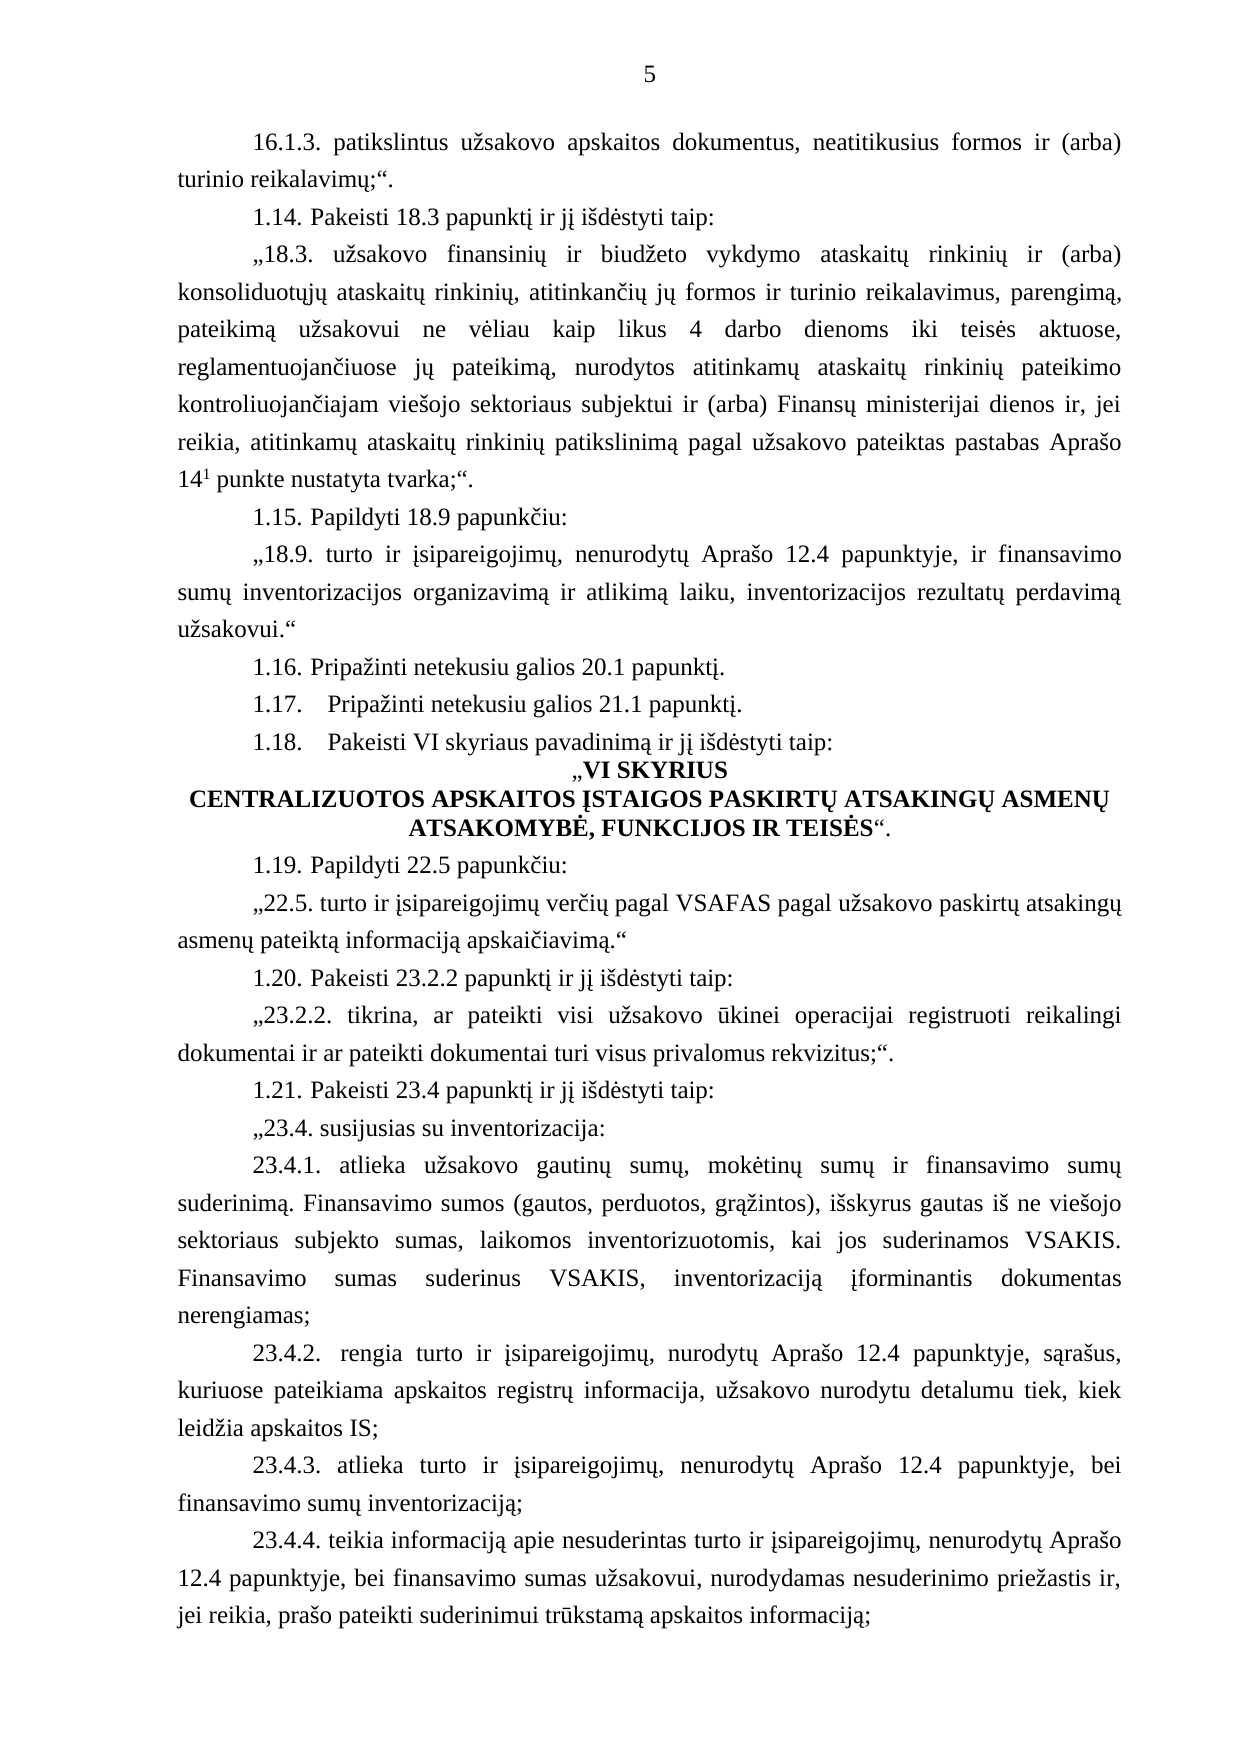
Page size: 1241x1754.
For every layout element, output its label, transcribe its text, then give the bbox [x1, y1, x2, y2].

text 1.14. Pakeisti 18.3 papunktį ir jį išdėstyti taip: [177, 193, 1122, 231]
text 1.20. Pakeisti 23.2.2 papunktį ir jį išdėstyti taip: [177, 954, 1122, 992]
text 16.1.3. patikslintus užsakovo apskaitos dokumentus, neatitikusius formos ir (arba) turinio reikalavimų;“. [177, 118, 1122, 193]
text 1.18. Pakeisti VI skyriaus pavadinimą ir jį išdėstyti taip: [177, 718, 1122, 756]
text 1.21. Pakeisti 23.4 papunktį ir jį išdėstyti taip: [177, 1067, 1122, 1104]
text „VI SKYRIUS [177, 756, 1122, 784]
text „23.4. susijusias su inventorizacija: [177, 1104, 1122, 1142]
text CENTRALIZUOTOS APSKAITOS ĮSTAIGOS PASKIRTŲ ATSAKINGŲ ASMENŲ ATSAKOMYBĖ, FUNKCIJOS IR TEISĖS“. [177, 784, 1122, 842]
text „23.2.2. tikrina, ar pateikti visi užsakovo ūkinei operacijai registruoti reikalingi dokumentai ir ar pateikti dokumentai turi visus privalomus rekvizitus;“. [177, 992, 1122, 1067]
text 23.4.3. atlieka turto ir įsipareigojimų, nenurodytų Aprašo 12.4 papunktyje, bei finansavimo sumų inventorizaciją; [177, 1442, 1122, 1517]
text 1.15. Papildyti 18.9 papunkčiu: [177, 493, 1122, 531]
text „18.3. užsakovo finansinių ir biudžeto vykdymo ataskaitų rinkinių ir (arba) konsoliduotųjų ataskaitų rinkinių, atitinkančių jų formos ir turinio reikalavimus, parengimą, pateikimą užsakovui ne vėliau kaip likus 4 darbo dienoms iki teisės aktuose, reglamentuojančiuose jų pateikimą, nurodytos atitinkamų ataskaitų rinkinių pateikimo kontroliuojančiajam viešojo sektoriaus subjektui ir (arba) Finansų ministerijai dienos ir, jei reikia, atitinkamų ataskaitų rinkinių patikslinimą pagal užsakovo pateiktas pastabas Aprašo 141 punkte nustatyta tvarka;“. [177, 231, 1122, 493]
text 23.4.2. rengia turto ir įsipareigojimų, nurodytų Aprašo 12.4 papunktyje, sąrašus, kuriuose pateikiama apskaitos registrų informacija, užsakovo nurodytu detalumu tiek, kiek leidžia apskaitos IS; [177, 1329, 1122, 1442]
text 23.4.1. atlieka užsakovo gautinų sumų, mokėtinų sumų ir finansavimo sumų suderinimą. Finansavimo sumos (gautos, perduotos, grąžintos), išskyrus gautas iš ne viešojo sektoriaus subjekto sumas, laikomos inventorizuotomis, kai jos suderinamos VSAKIS. Finansavimo sumas suderinus VSAKIS, inventorizaciją įforminantis dokumentas nerengiamas; [177, 1142, 1122, 1329]
text „22.5. turto ir įsipareigojimų verčių pagal VSAFAS pagal užsakovo paskirtų atsakingų asmenų pateiktą informaciją apskaičiavimą.“ [177, 879, 1122, 954]
text „18.9. turto ir įsipareigojimų, nenurodytų Aprašo 12.4 papunktyje, ir finansavimo sumų inventorizacijos organizavimą ir atlikimą laiku, inventorizacijos rezultatų perdavimą užsakovui.“ [177, 531, 1122, 643]
text 1.16. Pripažinti netekusiu galios 20.1 papunktį. [177, 643, 1122, 681]
text 1.17. Pripažinti netekusiu galios 21.1 papunktį. [177, 681, 1122, 718]
text 23.4.4. teikia informaciją apie nesuderintas turto ir įsipareigojimų, nenurodytų Aprašo 12.4 papunktyje, bei finansavimo sumas užsakovui, nurodydamas nesuderinimo priežastis ir, jei reikia, prašo pateikti suderinimui trūkstamą apskaitos informaciją; [177, 1517, 1122, 1629]
text 1.19. Papildyti 22.5 papunkčiu: [177, 842, 1122, 879]
